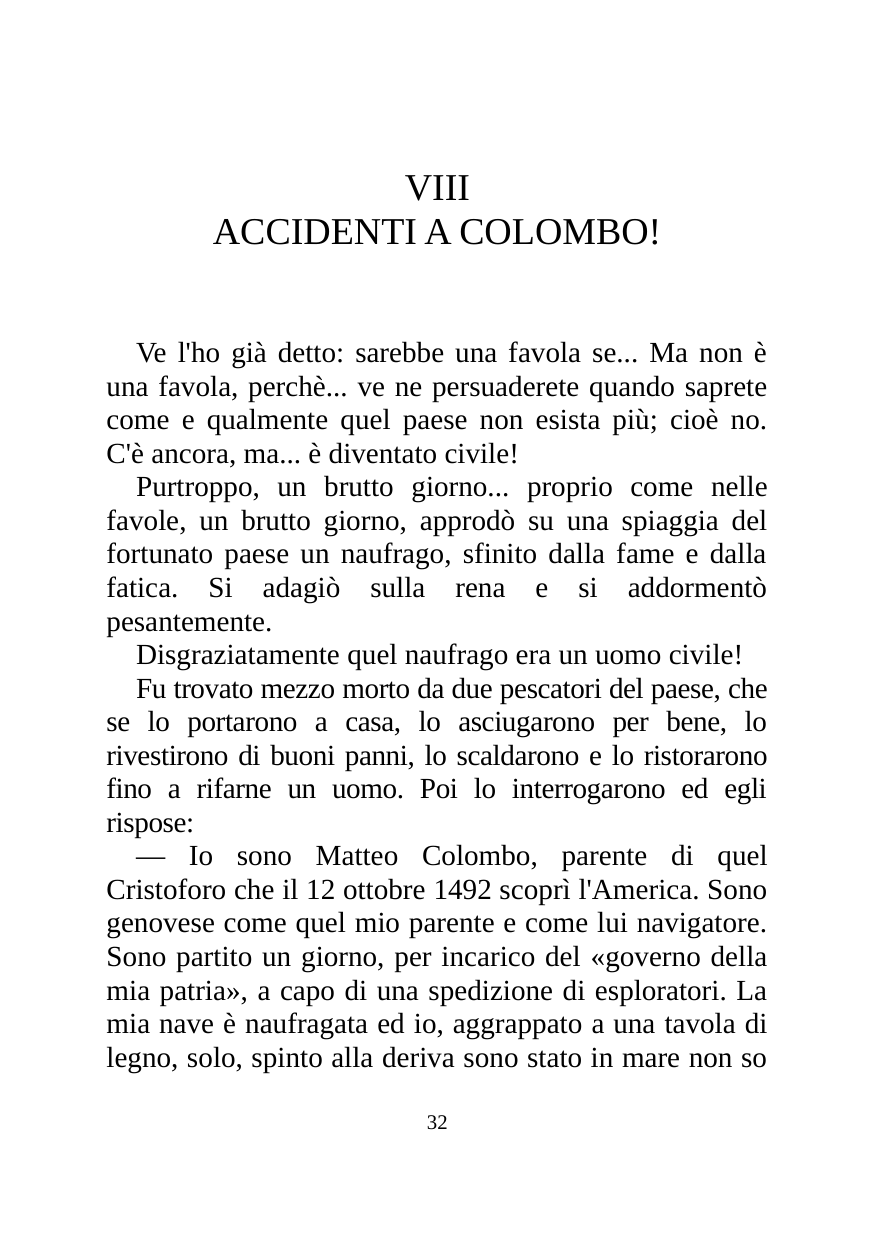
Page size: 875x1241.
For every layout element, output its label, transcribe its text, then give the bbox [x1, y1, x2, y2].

text Ve l'ho già detto: sarebbe una favola se... Ma non è una favola, perchè... ve ne persuaderete quando saprete come e qualmente quel paese non esista più; cioè no. C'è ancora, ma... è diventato civile! [106, 335, 768, 469]
text Disgraziatamente quel naufrago era un uomo civile! [106, 637, 768, 671]
text — Io sono Matteo Colombo, parente di quel Cristoforo che il 12 ottobre 1492 scoprì l'America. Sono genovese come quel mio parente e come lui navigatore. Sono partito un giorno, per incarico del «governo della mia patria», a capo di una spedizione di esploratori. La mia nave è naufragata ed io, aggrappato a una tavola di legno, solo, spinto alla deriva sono stato in mare non so [106, 838, 768, 1073]
text Purtroppo, un brutto giorno... proprio come nelle favole, un brutto giorno, approdò su una spiaggia del fortunato paese un naufrago, sfinito dalla fame e dalla fatica. Si adagiò sulla rena e si addormentò pesantemente. [106, 469, 768, 637]
subtitle VIII ACCIDENTI A COLOMBO! [106, 165, 768, 253]
text Fu trovato mezzo morto da due pescatori del paese, che se lo portarono a casa, lo asciugarono per bene, lo rivestirono di buoni panni, lo scaldarono e lo ristorarono fino a rifarne un uomo. Poi lo interrogarono ed egli rispose: [106, 671, 768, 838]
